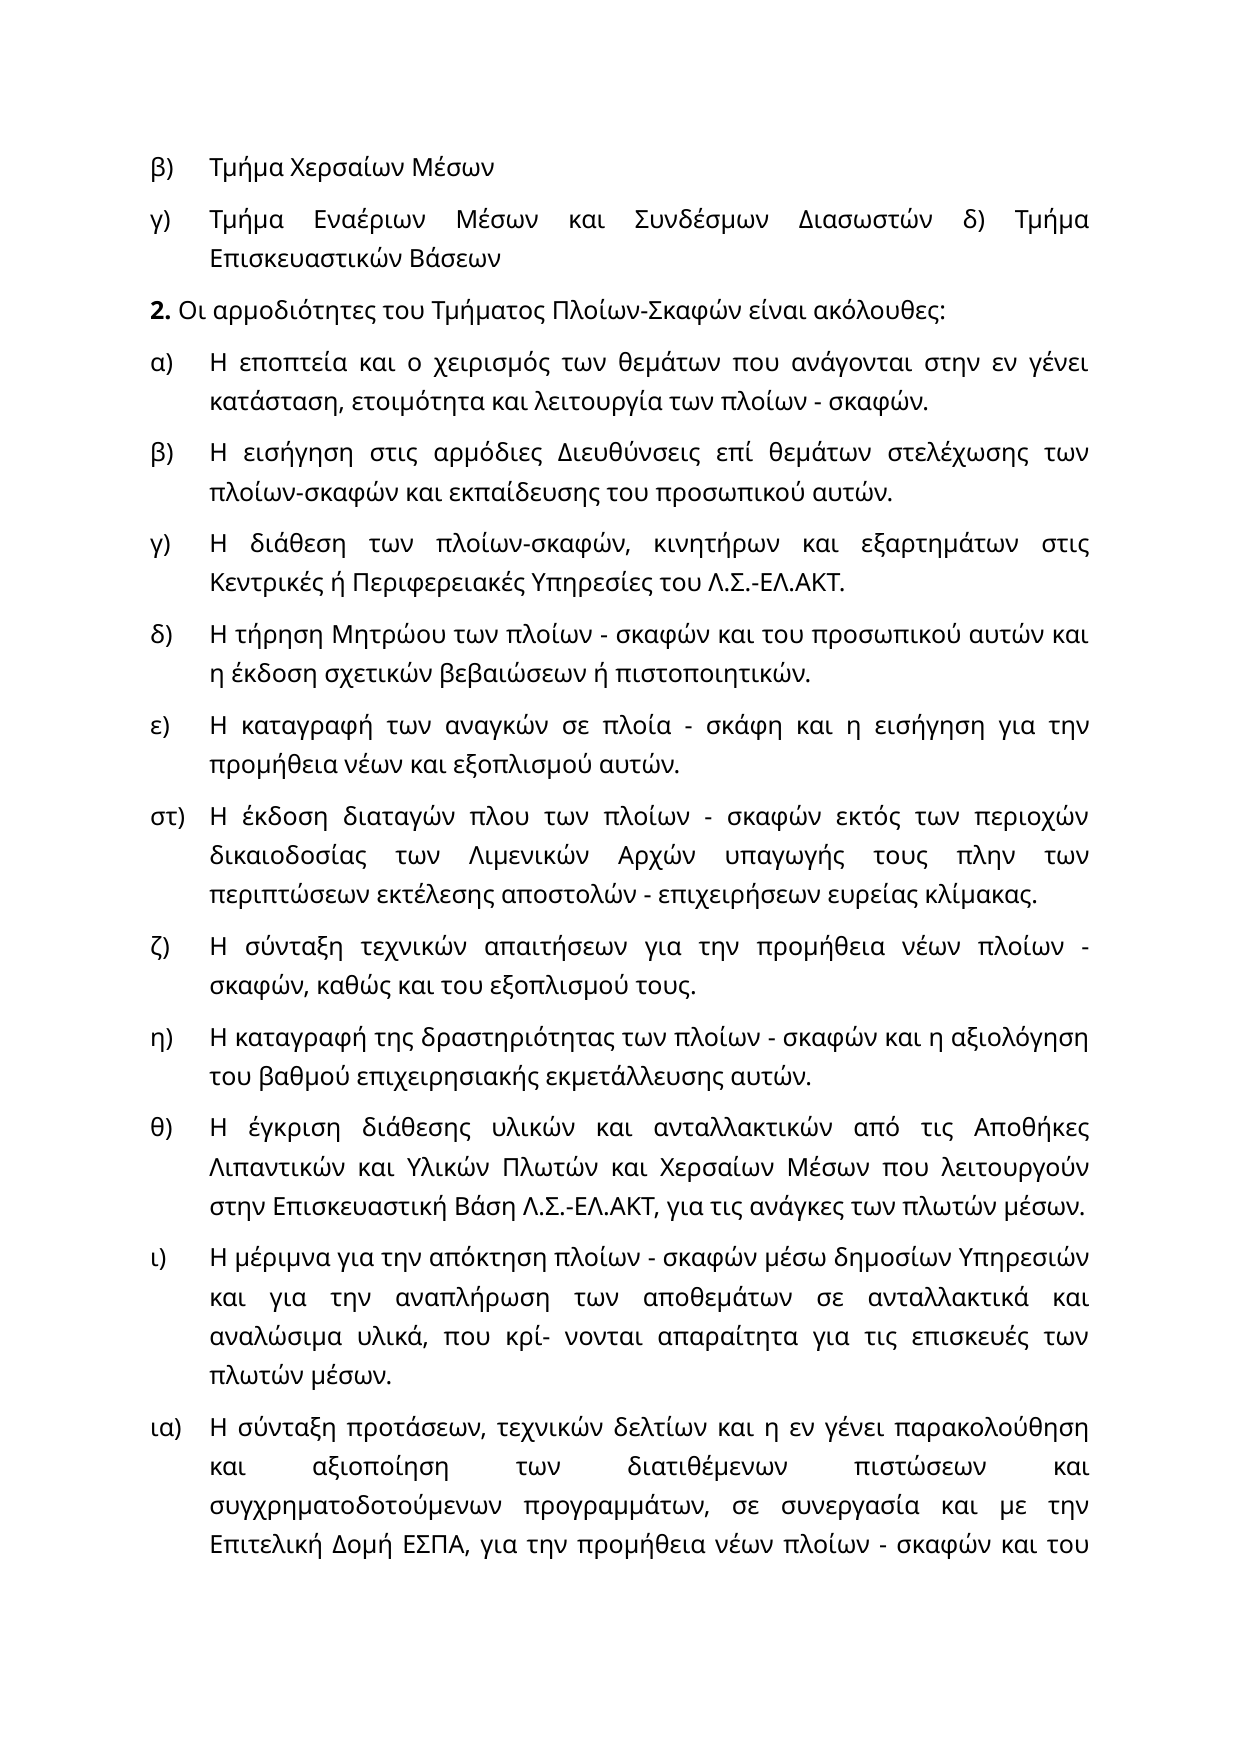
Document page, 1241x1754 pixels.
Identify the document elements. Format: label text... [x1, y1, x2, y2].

list θ) Η έγκριση διάθεσης υλικών και ανταλλακτικών από τις Αποθήκες Λιπαντικών και Υλικών Πλωτών και Χερσαίων Μέσων που λειτουργούν στην Επισκευαστική Βάση Λ.Σ.-ΕΛ.ΑΚΤ, για τις ανάγκες των πλωτών μέσων. [150, 1110, 1090, 1222]
list γ) Η διάθεση των πλοίων-σκαφών, κινητήρων και εξαρτημάτων στις Κεντρικές ή Περιφερειακές Υπηρεσίες του Λ.Σ.-ΕΛ.ΑΚΤ. [150, 526, 1090, 599]
list γ) Τμήμα Εναέριων Μέσων και Συνδέσμων Διασωστών δ) Τμήμα Επισκευαστικών Βάσεων [150, 202, 1090, 275]
list ζ) Η σύνταξη τεχνικών απαιτήσεων για την προμήθεια νέων πλοίων - σκαφών, καθώς και του εξοπλισμού τους. [150, 928, 1090, 1002]
list δ) Η τήρηση Μητρώου των πλοίων - σκαφών και του προσωπικού αυτών και η έκδοση σχετικών βεβαιώσεων ή πιστοποιητικών. [150, 617, 1090, 690]
list ι) Η μέριμνα για την απόκτηση πλοίων - σκαφών μέσω δημοσίων Υπηρεσιών και για την αναπλήρωση των αποθεμάτων σε ανταλλακτικά και αναλώσιμα υλικά, που κρί- νονται απαραίτητα για τις επισκευές των πλωτών μέσων. [150, 1240, 1090, 1392]
list στ) Η έκδοση διαταγών πλου των πλοίων - σκαφών εκτός των περιοχών δικαιοδοσίας των Λιμενικών Αρχών υπαγωγής τους πλην των περιπτώσεων εκτέλεσης αποστολών - επιχειρήσεων ευρείας κλίμακας. [150, 798, 1090, 911]
list ια) Η σύνταξη προτάσεων, τεχνικών δελτίων και η εν γένει παρακολούθηση και αξιοποίηση των διατιθέμενων πιστώσεων και συγχρηματοδοτούμενων προγραμμάτων, σε συνεργασία και με την Επιτελική Δομή ΕΣΠΑ, για την προμήθεια νέων πλοίων - σκαφών και του [150, 1409, 1090, 1561]
text 2. Οι αρμοδιότητες του Τμήματος Πλοίων-Σκαφών είναι ακόλουθες: [150, 292, 1090, 327]
list η) Η καταγραφή της δραστηριότητας των πλοίων - σκαφών και η αξιολόγηση του βαθμού επιχειρησιακής εκμετάλλευσης αυτών. [150, 1019, 1090, 1092]
list β) Τμήμα Χερσαίων Μέσων [150, 150, 1090, 184]
list ε) Η καταγραφή των αναγκών σε πλοία - σκάφη και η εισήγηση για την προμήθεια νέων και εξοπλισμού αυτών. [150, 707, 1090, 781]
list α) Η εποπτεία και ο χειρισμός των θεμάτων που ανάγονται στην εν γένει κατάσταση, ετοιμότητα και λειτουργία των πλοίων - σκαφών. [150, 344, 1090, 417]
list β) Η εισήγηση στις αρμόδιες Διευθύνσεις επί θεμάτων στελέχωσης των πλοίων-σκαφών και εκπαίδευσης του προσωπικού αυτών. [150, 435, 1090, 508]
